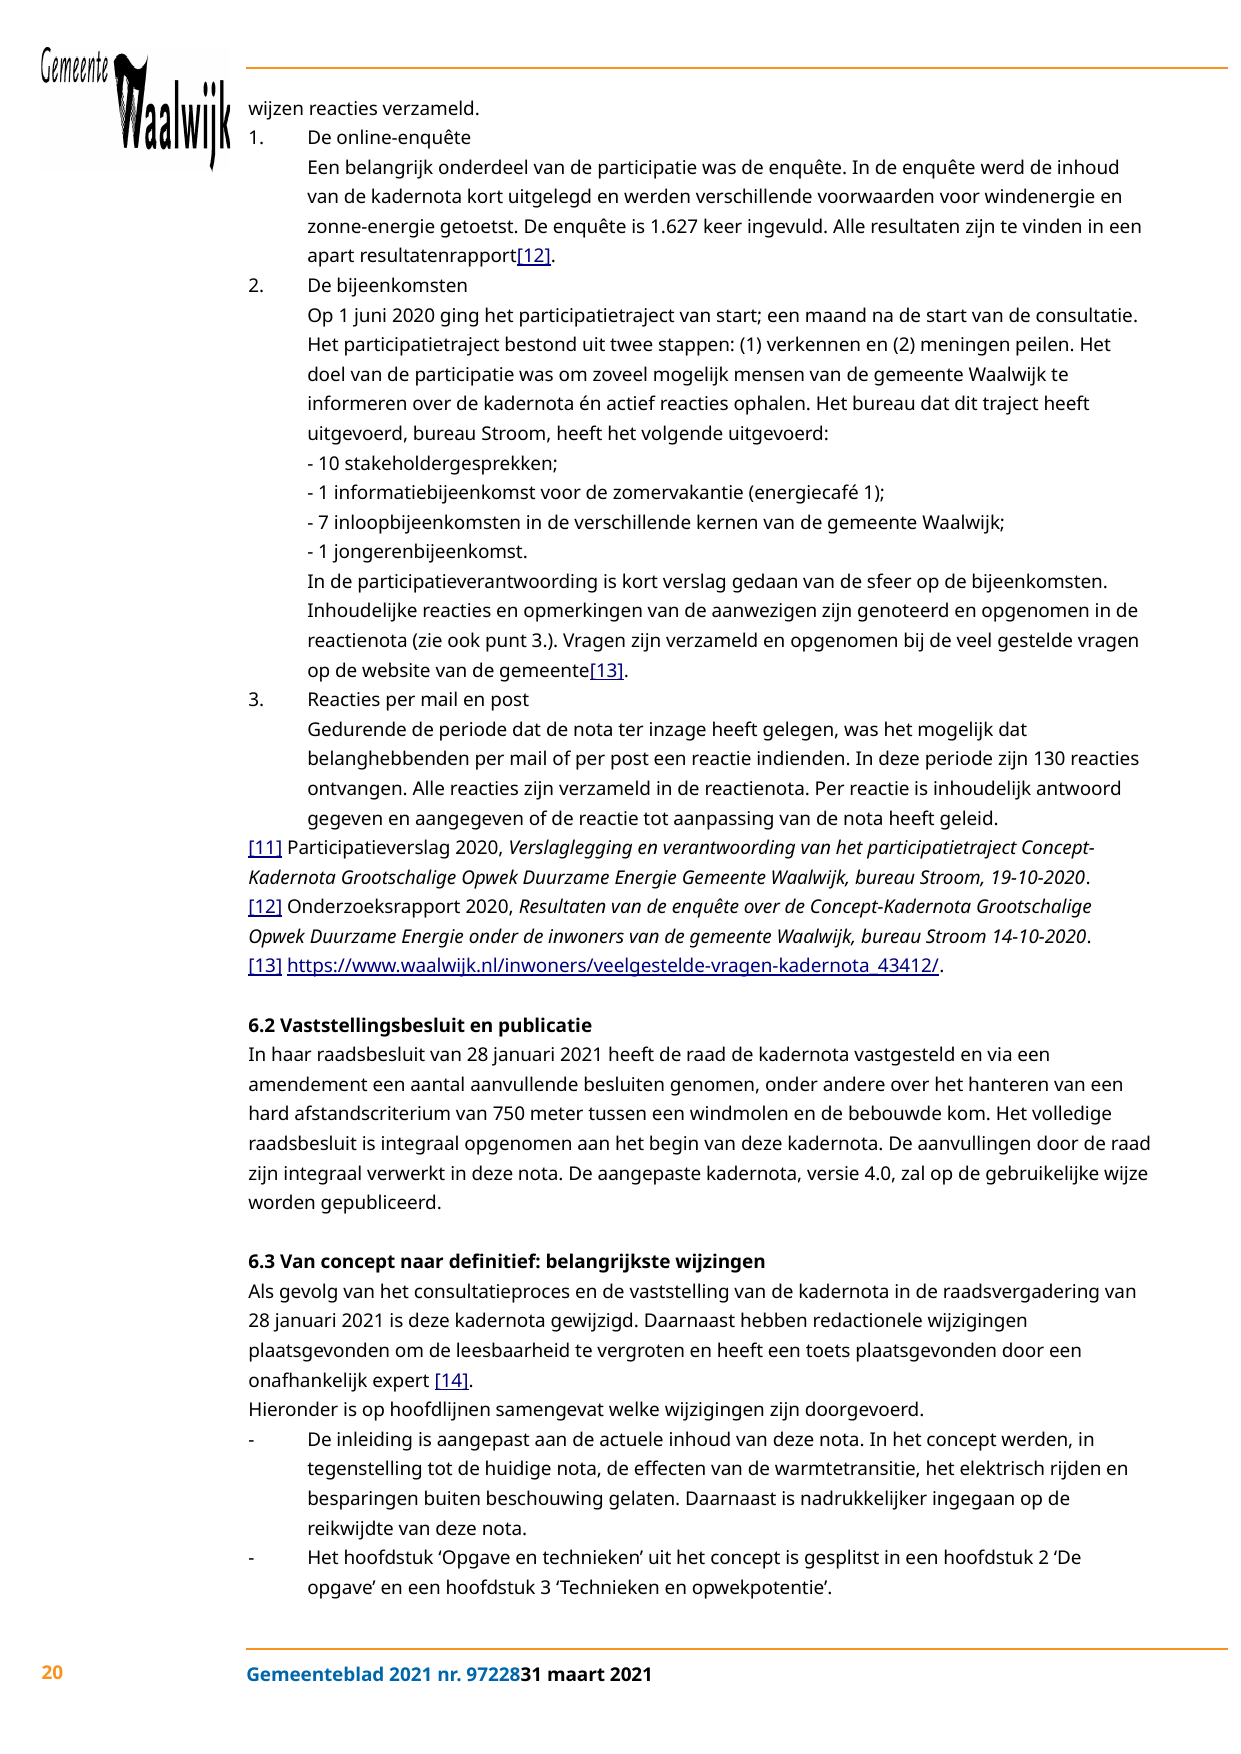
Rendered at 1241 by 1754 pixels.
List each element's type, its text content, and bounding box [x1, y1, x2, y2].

list Een belangrijk onderdeel van de participatie was de enquête. In de enquête werd de inhoud van de kadernota kort uitgelegd en werden verschillende voorwaarden voor windenergie en zonne-energie getoetst. De enquête is 1.627 keer ingevuld. Alle resultaten zijn te vinden in een apart resultatenrapport[12]. [248, 154, 1152, 268]
text 6.2 Vaststellingsbesluit en publicatie [248, 1012, 1152, 1038]
list - 7 inloopbijeenkomsten in de verschillende kernen van de gemeente Waalwijk; [248, 509, 1152, 535]
list - 10 stakeholdergesprekken; [248, 450, 1152, 476]
text Als gevolg van het consultatieproces en de vaststelling van de kadernota in de raadsvergadering van 28 januari 2021 is deze kadernota gewijzigd. Daarnaast hebben redactionele wijzigingen plaatsgevonden om de leesbaarheid te vergroten en heeft een toets plaatsgevonden door een onafhankelijk expert [14]. [248, 1278, 1152, 1393]
text Hieronder is op hoofdlijnen samengevat welke wijzigingen zijn doorgevoerd. [248, 1396, 1152, 1422]
text [12] Onderzoeksrapport 2020, Resultaten van de enquête over de Concept-Kadernota Grootschalige Opwek Duurzame Energie onder de inwoners van de gemeente Waalwijk, bureau Stroom 14-10-2020. [248, 893, 1152, 949]
list Gedurende de periode dat de nota ter inzage heeft gelegen, was het mogelijk dat belanghebbenden per mail of per post een reactie indienden. In deze periode zijn 130 reacties ontvangen. Alle reacties zijn verzameld in de reactienota. Per reactie is inhoudelijk antwoord gegeven en aangegeven of de reactie tot aanpassing van de nota heeft geleid. [248, 716, 1152, 831]
text 6.3 Van concept naar definitief: belangrijkste wijzingen [248, 1248, 1152, 1274]
list De online-enquête [248, 124, 1152, 150]
text [13] https://www.waalwijk.nl/inwoners/veelgestelde-vragen-kadernota_43412/. [248, 953, 1152, 978]
list Reacties per mail en post [248, 686, 1152, 712]
list In de participatieverantwoording is kort verslag gedaan van de sfeer op de bijeenkomsten. Inhoudelijke reacties en opmerkingen van de aanwezigen zijn genoteerd en opgenomen in de reactienota (zie ook punt 3.). Vragen zijn verzameld en opgenomen bij de veel gestelde vragen op de website van de gemeente[13]. [248, 568, 1152, 683]
list De bijeenkomsten [248, 272, 1152, 298]
list De inleiding is aangepast aan de actuele inhoud van deze nota. In het concept werden, in tegenstelling tot de huidige nota, de effecten van de warmtetransitie, het elektrisch rijden en besparingen buiten beschouwing gelaten. Daarnaast is nadrukkelijker ingegaan op de reikwijdte van deze nota. [248, 1426, 1152, 1541]
list - 1 jongerenbijeenkomst. [248, 538, 1152, 564]
text In haar raadsbesluit van 28 januari 2021 heeft de raad de kadernota vastgesteld en via een amendement een aantal aanvullende besluiten genomen, onder andere over het hanteren van een hard afstandscriterium van 750 meter tussen een windmolen en de bebouwde kom. Het volledige raadsbesluit is integraal opgenomen aan het begin van deze kadernota. De aanvullingen door de raad zijn integraal verwerkt in deze nota. De aangepaste kadernota, versie 4.0, zal op de gebruikelijke wijze worden gepubliceerd. [248, 1041, 1152, 1215]
text wijzen reacties verzameld. [248, 95, 1152, 121]
list - 1 informatiebijeenkomst voor de zomervakantie (energiecafé 1); [248, 479, 1152, 505]
picture [41, 47, 231, 172]
list Het hoofdstuk ‘Opgave en technieken’ uit het concept is gesplitst in een hoofdstuk 2 ‘De opgave’ en een hoofdstuk 3 ‘Technieken en opwekpotentie’. [248, 1544, 1152, 1600]
text [11] Participatieverslag 2020, Verslaglegging en verantwoording van het participatietraject Concept-Kadernota Grootschalige Opwek Duurzame Energie Gemeente Waalwijk, bureau Stroom, 19-10-2020. [248, 834, 1152, 890]
list Op 1 juni 2020 ging het participatietraject van start; een maand na de start van de consultatie. Het participatietraject bestond uit twee stappen: (1) verkennen en (2) meningen peilen. Het doel van de participatie was om zoveel mogelijk mensen van de gemeente Waalwijk te informeren over de kadernota én actief reacties ophalen. Het bureau dat dit traject heeft uitgevoerd, bureau Stroom, heeft het volgende uitgevoerd: [248, 302, 1152, 446]
